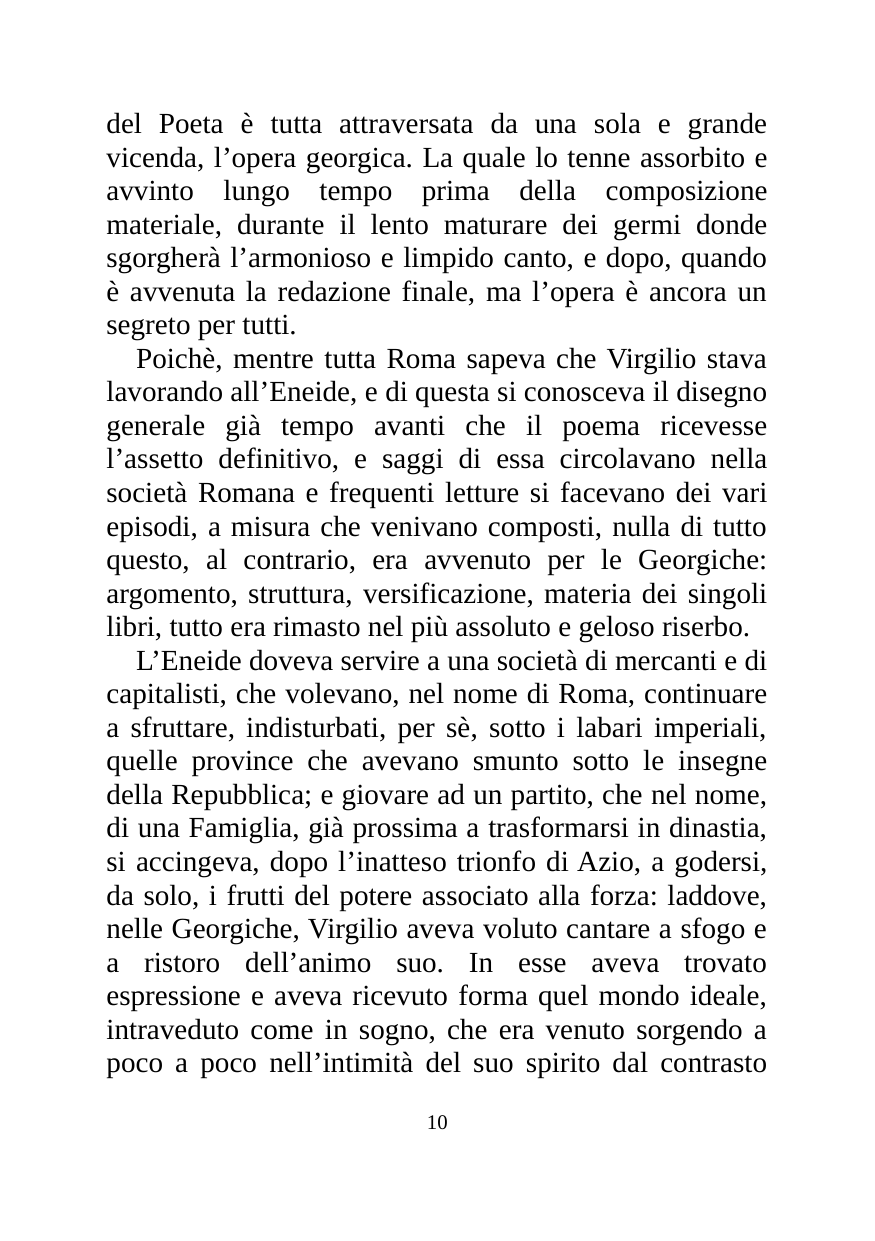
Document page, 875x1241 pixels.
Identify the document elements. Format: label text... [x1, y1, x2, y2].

text Poichè, mentre tutta Roma sapeva che Virgilio stava lavorando all’Eneide, e di questa si conosceva il disegno generale già tempo avanti che il poema ricevesse l’assetto definitivo, e saggi di essa circolavano nella società Romana e frequenti letture si facevano dei vari episodi, a misura che venivano composti, nulla di tutto questo, al contrario, era avvenuto per le Georgiche: argomento, struttura, versificazione, materia dei singoli libri, tutto era rimasto nel più assoluto e geloso riserbo. [106, 341, 768, 643]
text del Poeta è tutta attraversata da una sola e grande vicenda, l’opera georgica. La quale lo tenne assorbito e avvinto lungo tempo prima della composizione materiale, durante il lento maturare dei germi donde sgorgherà l’armonioso e limpido canto, e dopo, quando è avvenuta la redazione finale, ma l’opera è ancora un segreto per tutti. [106, 106, 768, 341]
text L’Eneide doveva servire a una società di mercanti e di capitalisti, che volevano, nel nome di Roma, continuare a sfruttare, indisturbati, per sè, sotto i labari imperiali, quelle province che avevano smunto sotto le insegne della Repubblica; e giovare ad un partito, che nel nome, di una Famiglia, già prossima a trasformarsi in dinastia, si accingeva, dopo l’inatteso trionfo di Azio, a godersi, da solo, i frutti del potere associato alla forza: laddove, nelle Georgiche, Virgilio aveva voluto cantare a sfogo e a ristoro dell’animo suo. In esse aveva trovato espressione e aveva ricevuto forma quel mondo ideale, intraveduto come in sogno, che era venuto sorgendo a poco a poco nell’intimità del suo spirito dal contrasto [106, 643, 768, 1079]
